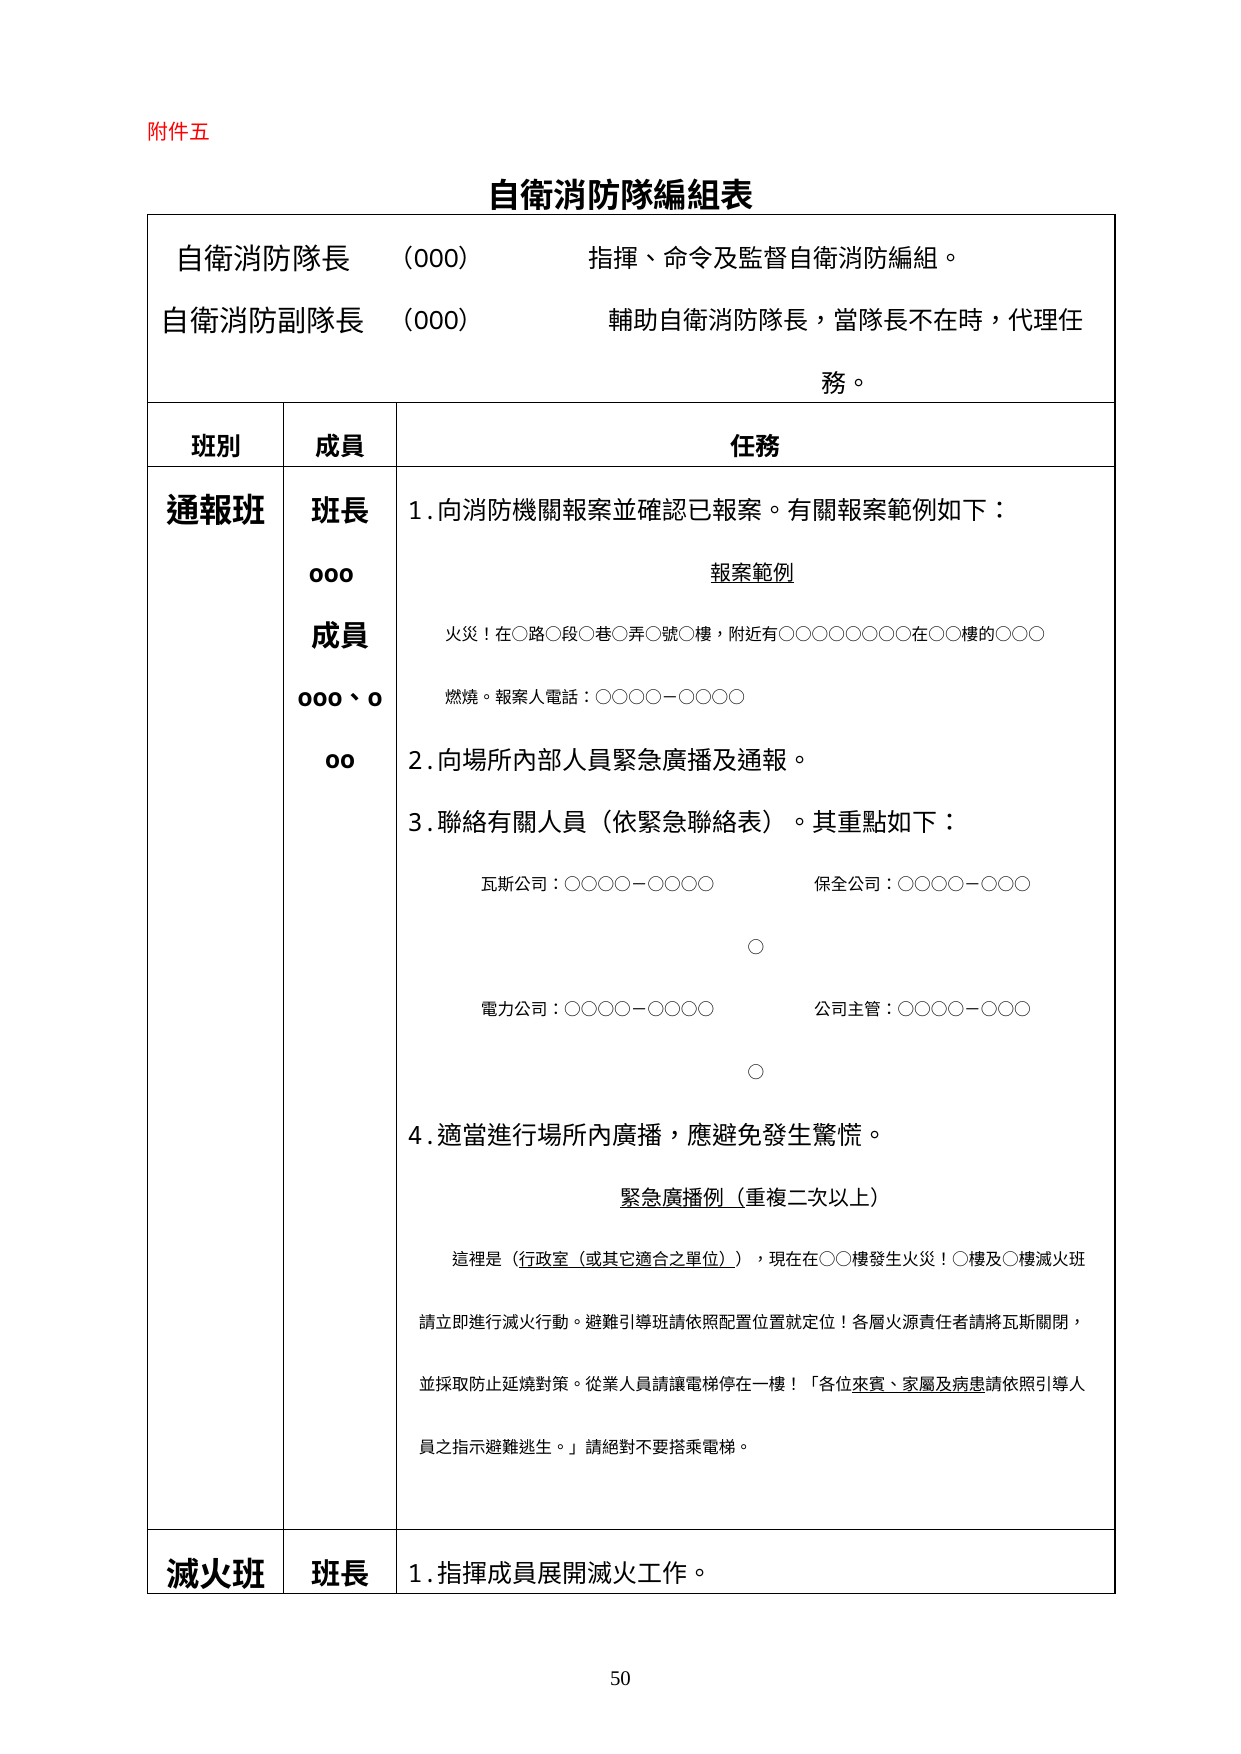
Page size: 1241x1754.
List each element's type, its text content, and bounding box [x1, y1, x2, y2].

table_cell 班長 ooo 成員 ooo、ooo [284, 467, 396, 1529]
table_cell 自衛消防副隊長 [148, 277, 377, 402]
table_cell 成員 [284, 403, 396, 466]
table_cell 通報班 [148, 467, 283, 1529]
table_cell 1.指揮成員展開滅火工作。 [397, 1530, 1114, 1593]
table_header 瓦斯公司：○○○○－○○○○ 保全公司：○○○○－○○○○ 電力公司：○○○○－○○○○ 公司主管：○○○○－○○○○ [465, 842, 1046, 1092]
table_cell （OOO） [378, 277, 577, 402]
table_header 指揮、命令及監督自衛消防編組。 [577, 215, 1114, 277]
table_cell 1.向消防機關報案並確認已報案。有關報案範例如下： 2.向場所內部人員緊急廣播及通報。 3.聯絡有關人員（依緊急聯絡表）。其重點如下： 4.適當進行場所內廣播，應避免發生驚慌。 [397, 467, 1114, 1529]
text 附件五 [148, 89, 1092, 151]
table_cell 任務 [397, 403, 1114, 466]
text 自衛消防隊編組表 [148, 151, 1092, 214]
table_header （OOO） [378, 215, 577, 277]
table_header 自衛消防隊長 [148, 215, 377, 277]
table_cell 班長 [284, 1530, 396, 1593]
table_cell 班別 [148, 403, 283, 466]
table_cell 滅火班 [148, 1530, 283, 1593]
table_cell 輔助自衛消防隊長，當隊長不在時，代理任務。 [577, 277, 1114, 402]
table_header 報案範例 火災！在○路○段○巷○弄○號○樓，附近有○○○○○○○○在○○樓的○○○燃燒。報案人電話：○○○○－○○○○ [434, 529, 1071, 717]
table_header 緊急廣播例（重複二次以上） 這裡是（行政室（或其它適合之單位）），現在在○○樓發生火災！○樓及○樓滅火班請立即進行滅火行動。避難引導班請依照配置位置就定位！各層火源責任者請將瓦斯關閉，並採取防止延燒對策。從業人員請讓電梯停在一樓！「各位來賓、家屬及病患請依照引導人員之指示避難逃生。」請絕對不要搭乘電梯。 [407, 1154, 1104, 1467]
